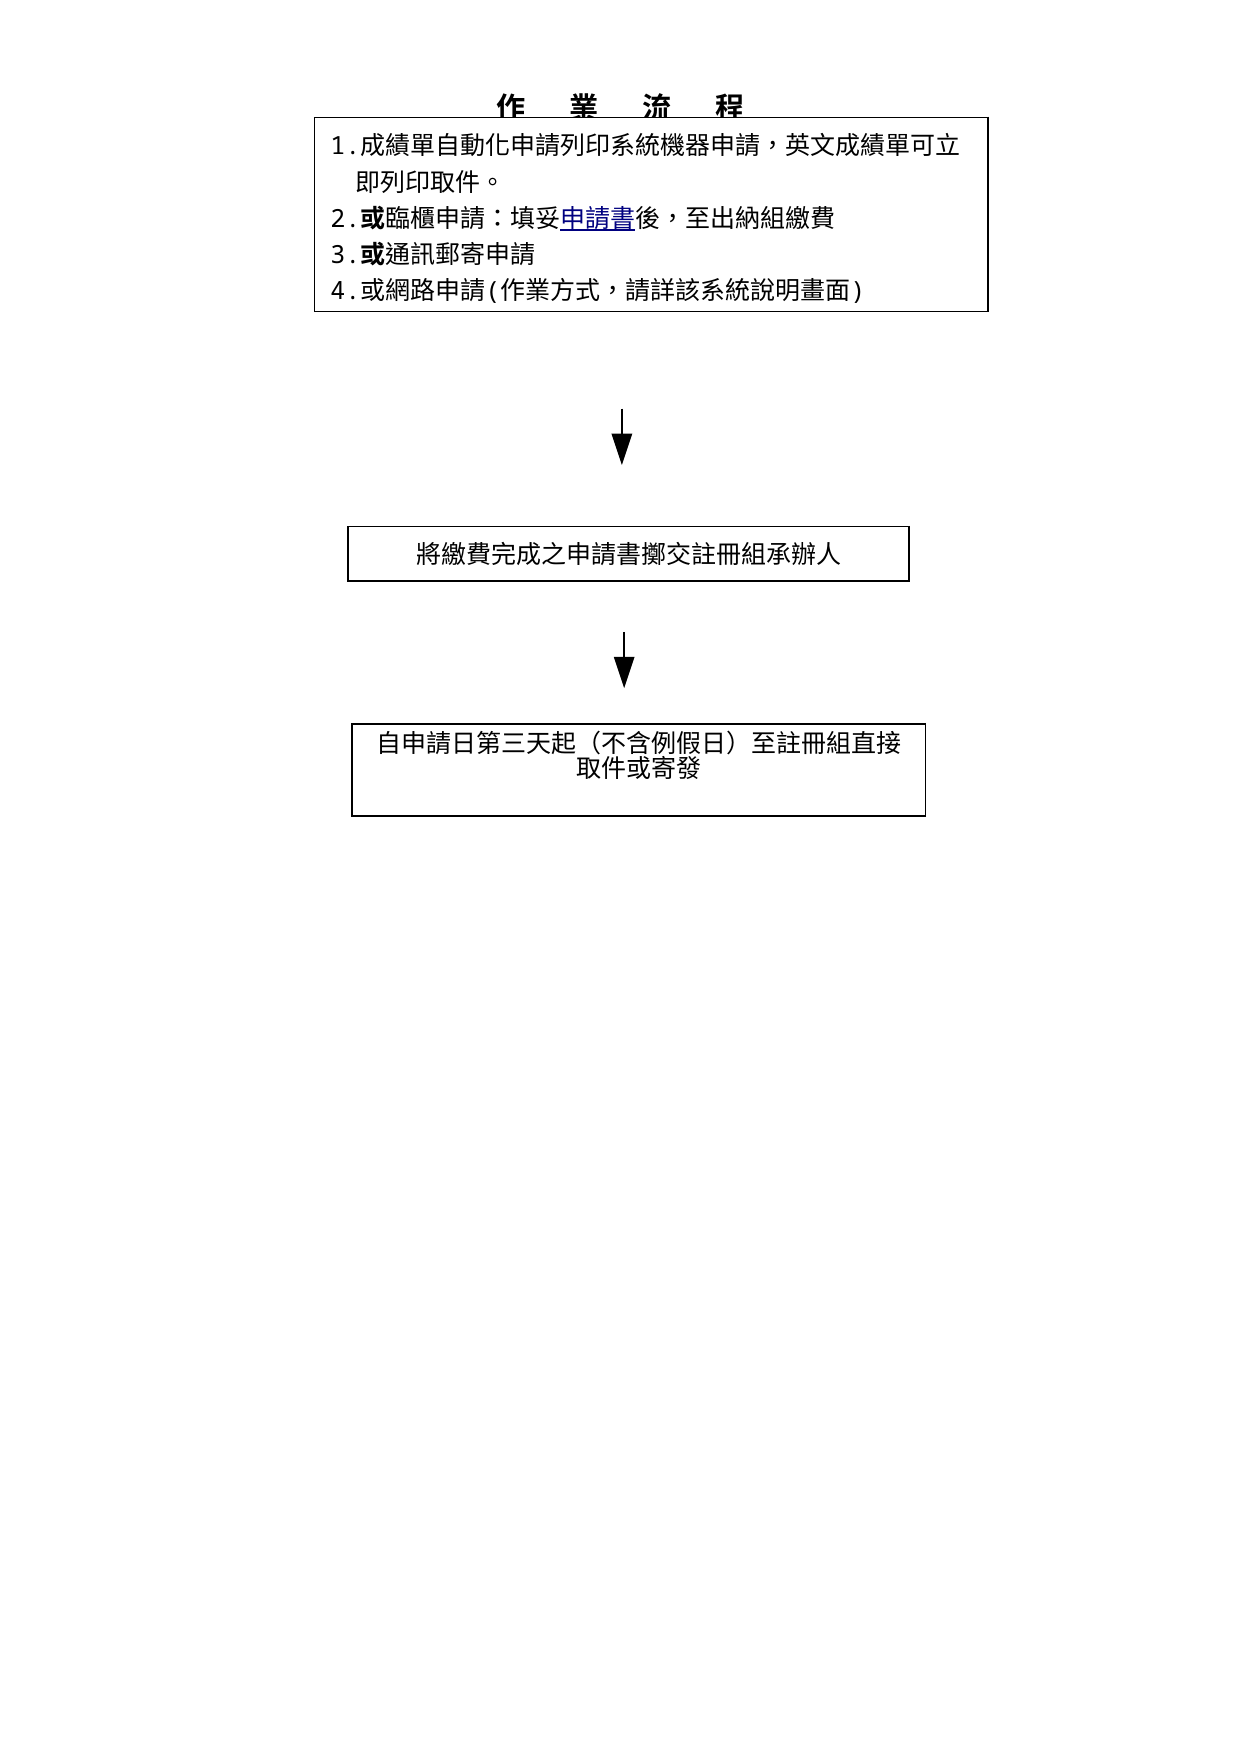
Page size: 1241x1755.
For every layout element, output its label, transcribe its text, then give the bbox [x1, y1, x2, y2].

text 3.或通訊郵寄申請 [330, 234, 972, 271]
text 將繳費完成之申請書擲交註冊組承辦人 [364, 535, 893, 571]
text 1.成績單自動化申請列印系統機器申請，英文成績單可立即列印取件。 [330, 126, 972, 198]
text 4.或網路申請(作業方式，請詳該系統說明畫面) [330, 271, 972, 303]
text 作 業 流 程 [89, 64, 1152, 127]
text 作 業 流 程 [315, 118, 987, 311]
text 自申請日第三天起（不含例假日）至註冊組直接取件或寄發 [368, 732, 909, 782]
text 2.或臨櫃申請：填妥申請書後，至出納組繳費 [330, 198, 972, 234]
